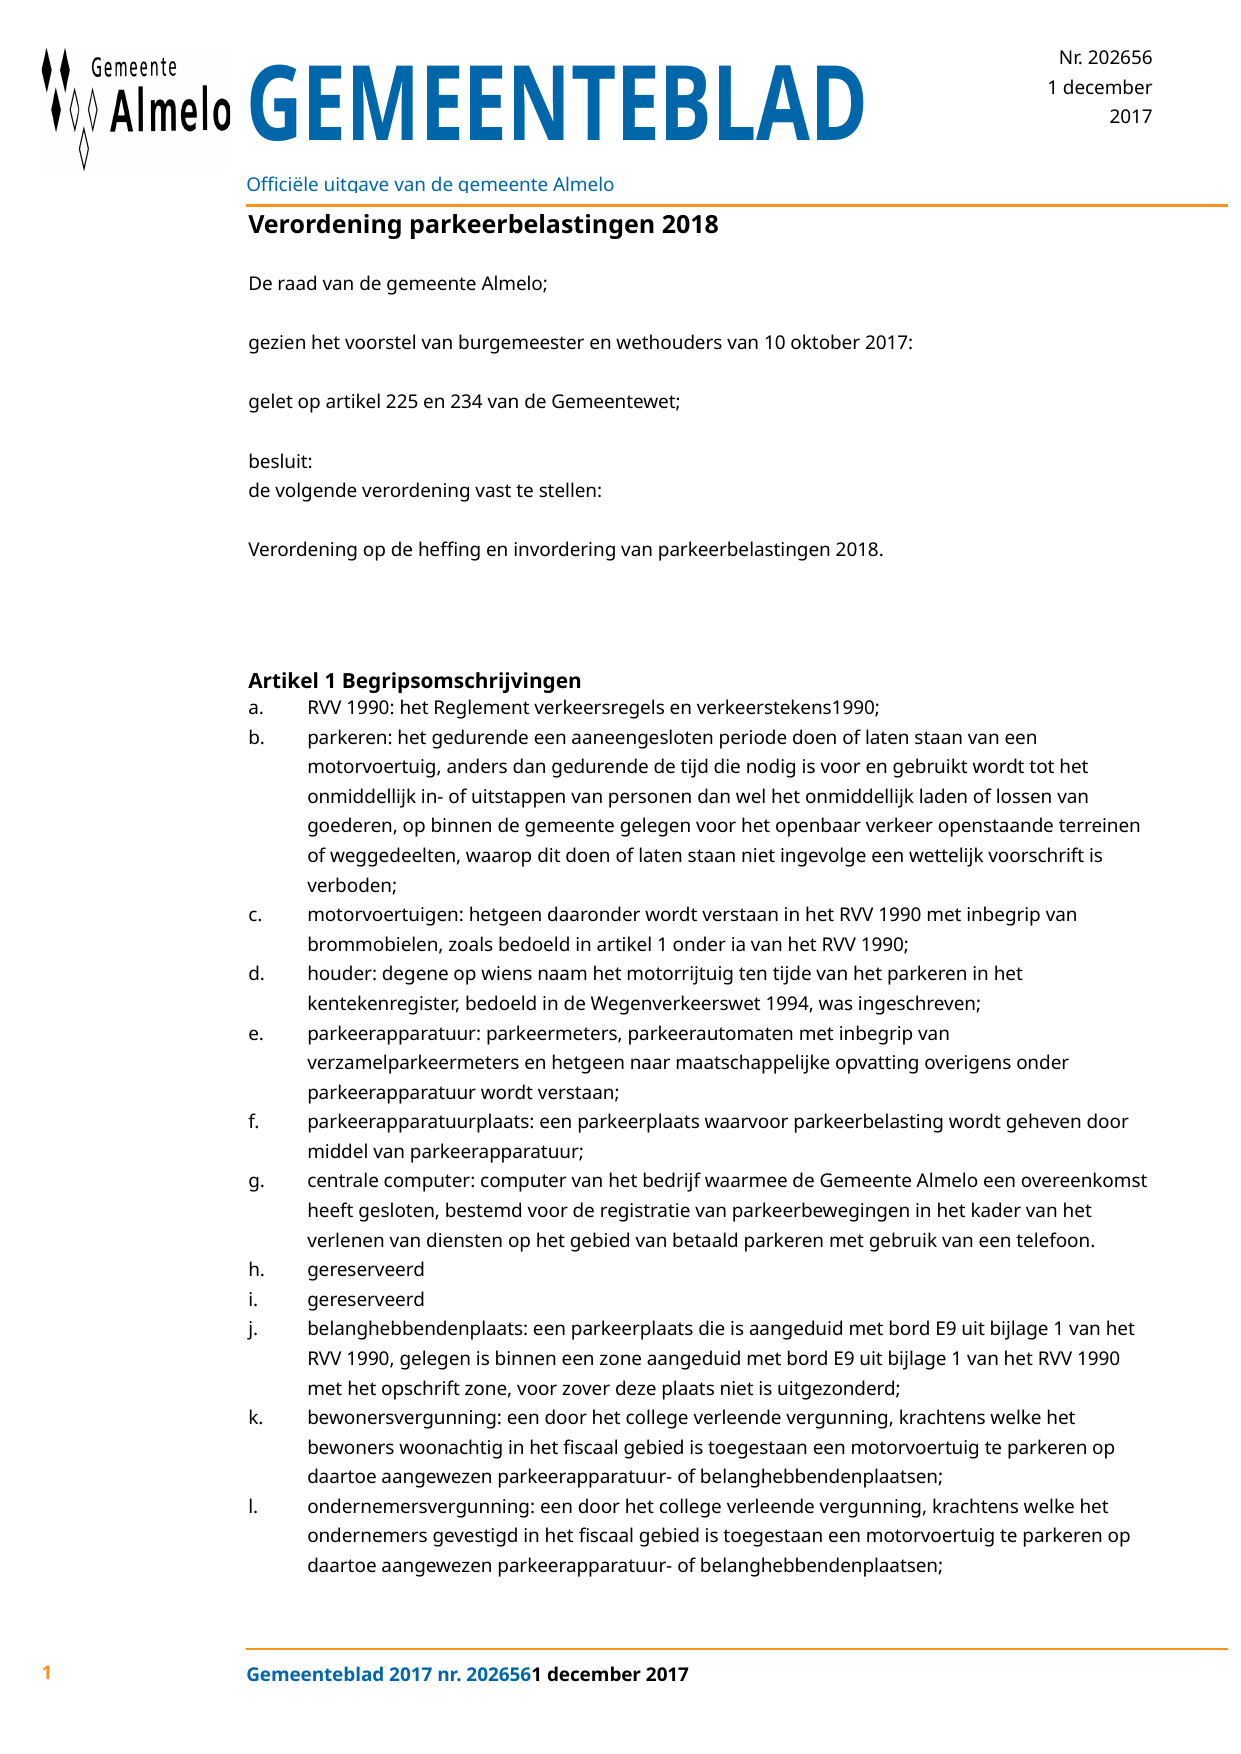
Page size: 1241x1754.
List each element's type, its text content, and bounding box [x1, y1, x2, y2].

list parkeerapparatuurplaats: een parkeerplaats waarvoor parkeerbelasting wordt geheven door middel van parkeerapparatuur; [248, 1108, 1152, 1164]
list parkeren: het gedurende een aaneengesloten periode doen of laten staan van een motorvoertuig, anders dan gedurende de tijd die nodig is voor en gebruikt wordt tot het onmiddellijk in- of uitstappen van personen dan wel het onmiddellijk laden of lossen van goederen, op binnen de gemeente gelegen voor het openbaar verkeer openstaande terreinen of weggedeelten, waarop dit doen of laten staan niet ingevolge een wettelijk voorschrift is verboden; [248, 724, 1152, 897]
text Verordening parkeerbelastingen 2018 [248, 207, 1152, 241]
list parkeerapparatuur: parkeermeters, parkeerautomaten met inbegrip van verzamelparkeermeters en hetgeen naar maatschappelijke opvatting overigens onder parkeerapparatuur wordt verstaan; [248, 1020, 1152, 1104]
text De raad van de gemeente Almelo; [248, 270, 1152, 296]
list RVV 1990: het Reglement verkeersregels en verkeerstekens1990; [248, 694, 1152, 720]
list bewonersvergunning: een door het college verleende vergunning, krachtens welke het bewoners woonachtig in het fiscaal gebied is toegestaan een motorvoertuig te parkeren op daartoe aangewezen parkeerapparatuur- of belanghebbendenplaatsen; [248, 1404, 1152, 1489]
list motorvoertuigen: hetgeen daaronder wordt verstaan in het RVV 1990 met inbegrip van brommobielen, zoals bedoeld in artikel 1 onder ia van het RVV 1990; [248, 901, 1152, 957]
list houder: degene op wiens naam het motorrijtuig ten tijde van het parkeren in het kentekenregister, bedoeld in de Wegenverkeerswet 1994, was ingeschreven; [248, 961, 1152, 1016]
picture [41, 47, 231, 172]
list centrale computer: computer van het bedrijf waarmee de Gemeente Almelo een overeenkomst heeft gesloten, bestemd voor de registratie van parkeerbewegingen in het kader van het verlenen van diensten op het gebied van betaald parkeren met gebruik van een telefoon. [248, 1168, 1152, 1252]
text de volgende verordening vast te stellen: [248, 477, 1152, 503]
list gereserveerd [248, 1286, 1152, 1312]
text gelet op artikel 225 en 234 van de Gemeentewet; [248, 389, 1152, 414]
text Artikel 1 Begripsomschrijvingen [248, 666, 1152, 694]
list belanghebbendenplaats: een parkeerplaats die is aangeduid met bord E9 uit bijlage 1 van het RVV 1990, gelegen is binnen een zone aangeduid met bord E9 uit bijlage 1 van het RVV 1990 met het opschrift zone, voor zover deze plaats niet is uitgezonderd; [248, 1316, 1152, 1400]
text Verordening op de heffing en invordering van parkeerbelastingen 2018. [248, 537, 1152, 562]
list ondernemersvergunning: een door het college verleende vergunning, krachtens welke het ondernemers gevestigd in het fiscaal gebied is toegestaan een motorvoertuig te parkeren op daartoe aangewezen parkeerapparatuur- of belanghebbendenplaatsen; [248, 1493, 1152, 1578]
text gezien het voorstel van burgemeester en wethouders van 10 oktober 2017: [248, 329, 1152, 355]
list gereserveerd [248, 1256, 1152, 1282]
text besluit: [248, 448, 1152, 473]
